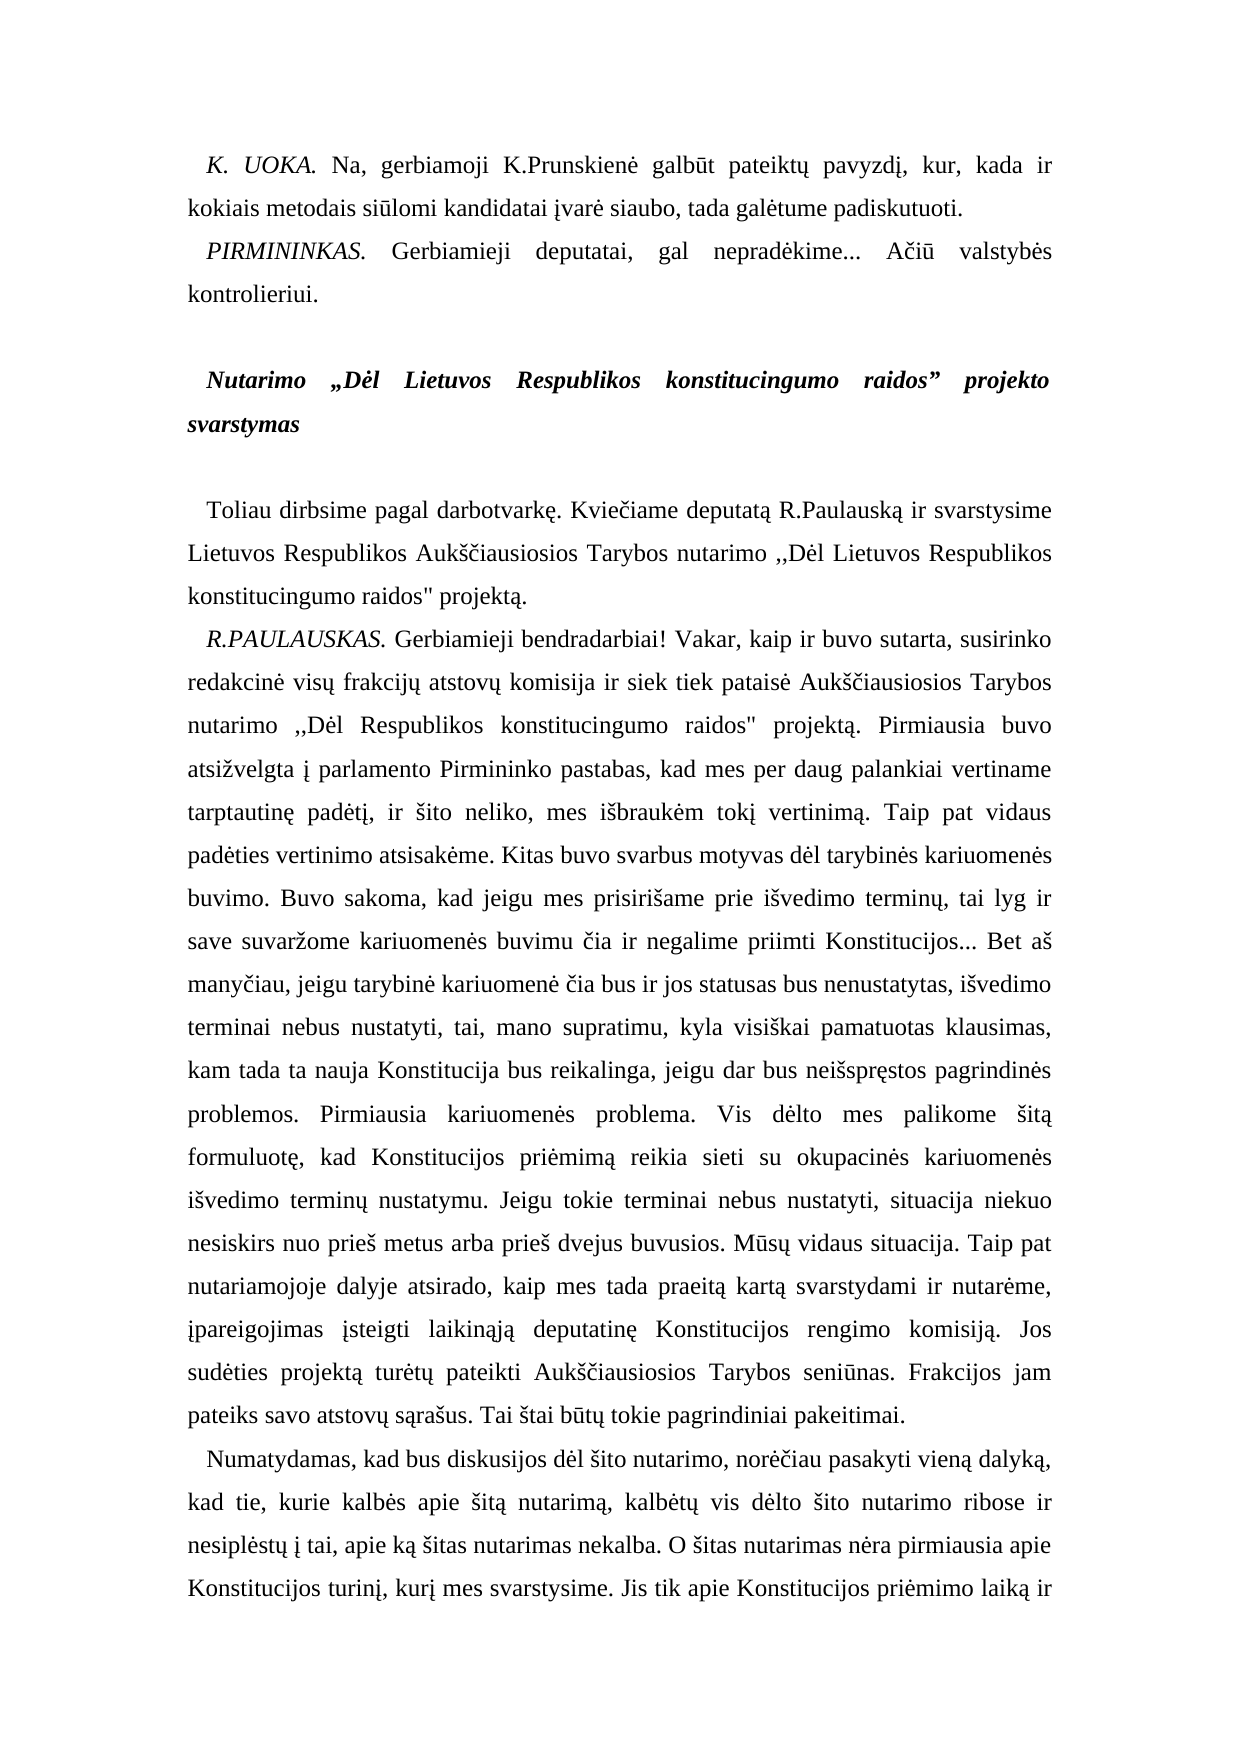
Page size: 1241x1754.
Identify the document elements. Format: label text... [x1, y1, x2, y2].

text Nutarimo „Dėl Lietuvos Respublikos konstitucingumo raidos” projekto svarstymas [187, 366, 1053, 437]
text K. UOKA. Na, gerbiamoji K.Prunskienė galbūt pateiktų pavyzdį, kur, kada ir kokiais metodais siūlomi kandidatai įvarė siaubo, tada galėtume padiskutuoti. [187, 150, 1053, 222]
text PIRMININKAS. Gerbiamieji deputatai, gal nepradėkime... Ačiū valstybės kontrolieriui. [187, 236, 1053, 308]
text R.PAULAUSKAS. Gerbiamieji bendradarbiai! Vakar, kaip ir buvo sutarta, susirinko redakcinė visų frakcijų atstovų komisija ir siek tiek pataisė Aukščiausiosios Tarybos nutarimo ,,Dėl Respublikos konstitucingumo raidos" projektą. Pirmiausia buvo atsižvelgta į parlamento Pirmininko pastabas, kad mes per daug palankiai vertiname tarptautinę padėtį, ir šito neliko, mes išbraukėm tokį vertinimą. Taip pat vidaus padėties vertinimo atsisakėme. Kitas buvo svarbus motyvas dėl tarybinės kariuomenės buvimo. Buvo sakoma, kad jeigu mes prisirišame prie išvedimo terminų, tai lyg ir save suvaržome kariuomenės buvimu čia ir negalime priimti Konstitucijos... Bet aš manyčiau, jeigu tarybinė kariuomenė čia bus ir jos statusas bus nenustatytas, išvedimo terminai nebus nustatyti, tai, mano supratimu, kyla visiškai pamatuotas klausimas, kam tada ta nauja Konstitucija bus reikalinga, jeigu dar bus neišspręstos pagrindinės problemos. Pirmiausia kariuomenės problema. Vis dėlto mes palikome šitą formuluotę, kad Konstitucijos priėmimą reikia sieti su okupacinės kariuomenės išvedimo terminų nustatymu. Jeigu tokie terminai nebus nustatyti, situacija niekuo nesiskirs nuo prieš metus arba prieš dvejus buvusios. Mūsų vidaus situacija. Taip pat nutariamojoje dalyje atsirado, kaip mes tada praeitą kartą svarstydami ir nutarėme, įpareigojimas įsteigti laikinąją deputatinę Konstitucijos rengimo komisiją. Jos sudėties projektą turėtų pateikti Aukščiausiosios Tarybos seniūnas. Frakcijos jam pateiks savo atstovų sąrašus. Tai štai būtų tokie pagrindiniai pakeitimai. [187, 624, 1053, 1429]
text Numatydamas, kad bus diskusijos dėl šito nutarimo, norėčiau pasakyti vieną dalyką, kad tie, kurie kalbės apie šitą nutarimą, kalbėtų vis dėlto šito nutarimo ribose ir nesiplėstų į tai, apie ką šitas nutarimas nekalba. O šitas nutarimas nėra pirmiausia apie Konstitucijos turinį, kurį mes svarstysime. Jis tik apie Konstitucijos priėmimo laiką ir [187, 1444, 1053, 1602]
text Toliau dirbsime pagal darbotvarkę. Kviečiame deputatą R.Paulauską ir svarstysime Lietuvos Respublikos Aukščiausiosios Tarybos nutarimo ,,Dėl Lietuvos Respublikos konstitucingumo raidos" projektą. [187, 495, 1053, 610]
